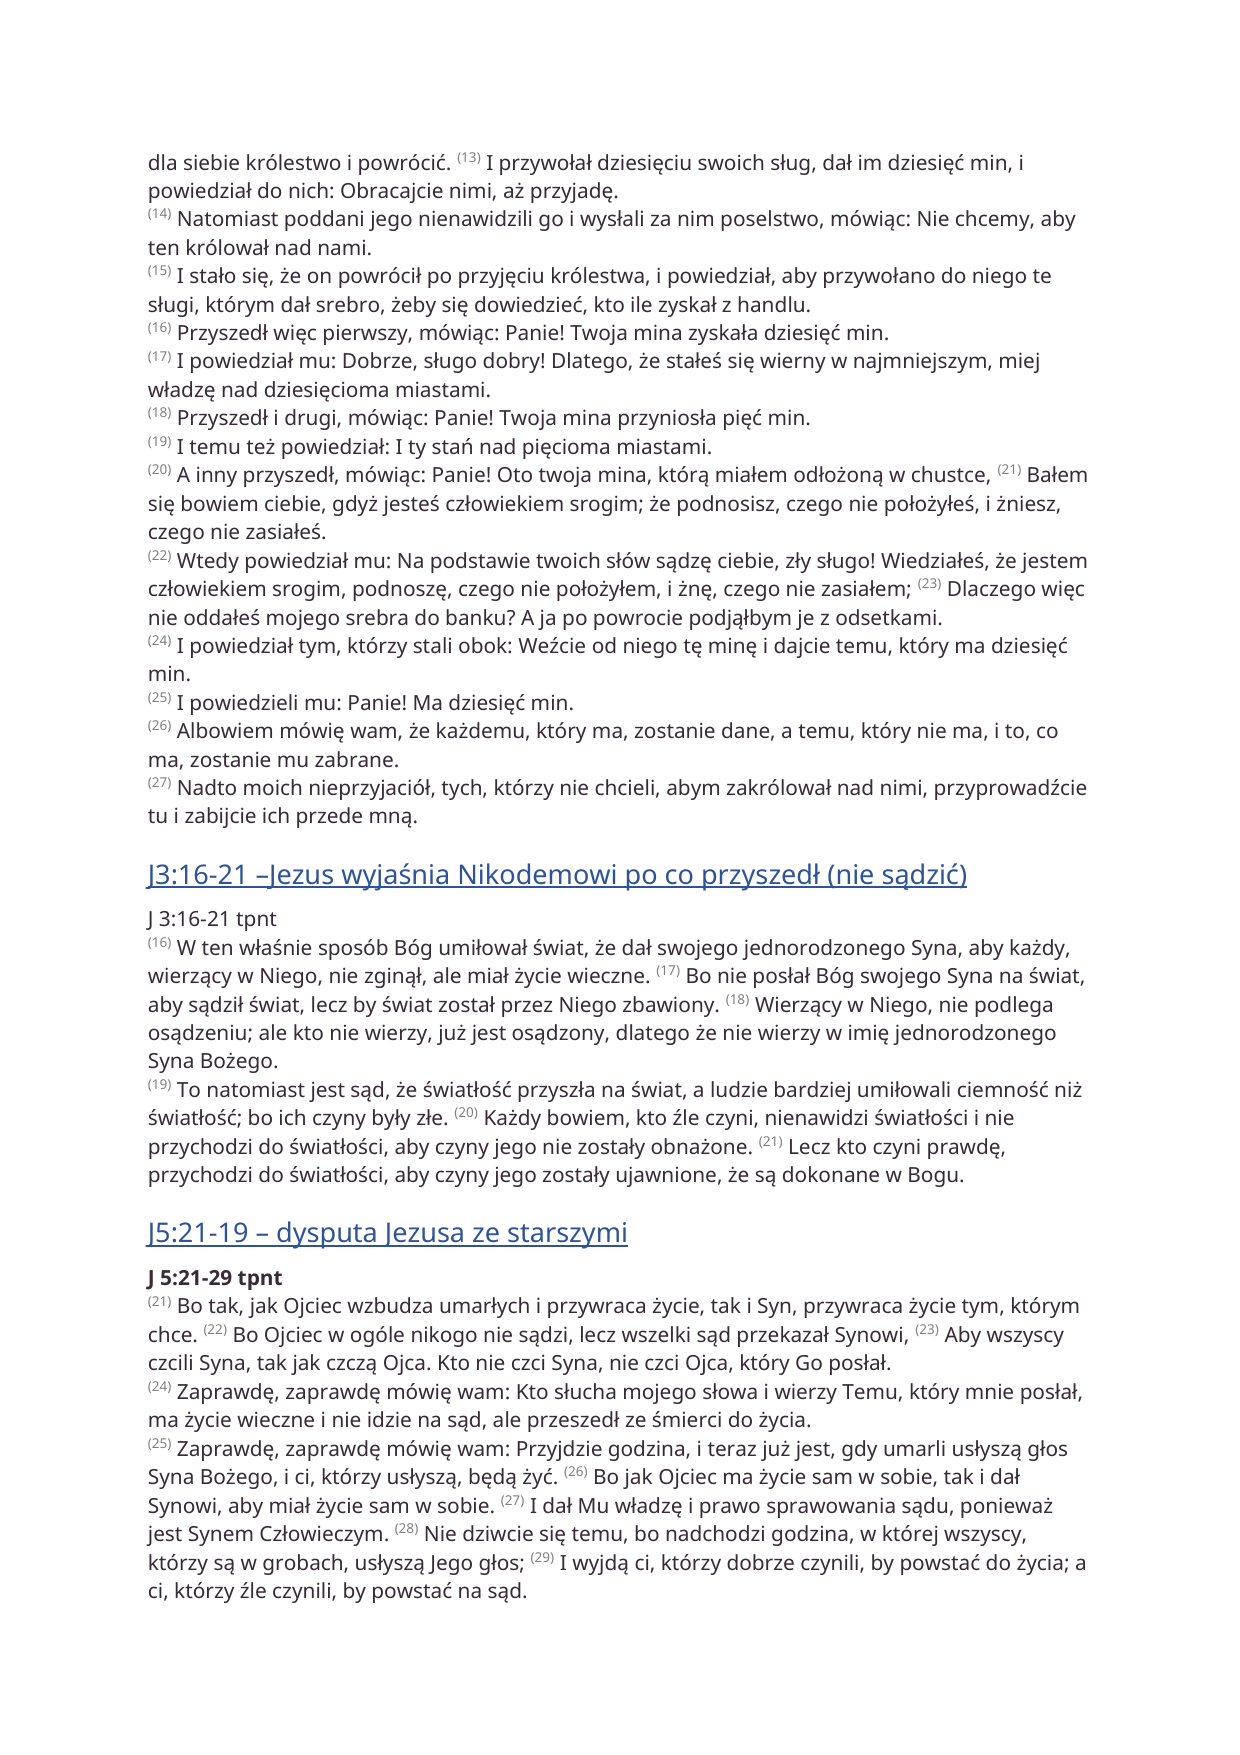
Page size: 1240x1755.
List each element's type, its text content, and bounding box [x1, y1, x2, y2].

text dla siebie królestwo i powrócić. (13) I przywołał dziesięciu swoich sług, dał im dziesięć min, i powiedział do nich: Obracajcie nimi, aż przyjadę. (14) Natomiast poddani jego nienawidzili go i wysłali za nim poselstwo, mówiąc: Nie chcemy, aby ten królował nad nami. (15) I stało się, że on powrócił po przyjęciu królestwa, i powiedział, aby przywołano do niego te sługi, którym dał srebro, żeby się dowiedzieć, kto ile zyskał z handlu. (16) Przyszedł więc pierwszy, mówiąc: Panie! Twoja mina zyskała dziesięć min. (17) I powiedział mu: Dobrze, sługo dobry! Dlatego, że stałeś się wierny w najmniejszym, miej władzę nad dziesięcioma miastami. (18) Przyszedł i drugi, mówiąc: Panie! Twoja mina przyniosła pięć min. (19) I temu też powiedział: I ty stań nad pięcioma miastami. (20) A inny przyszedł, mówiąc: Panie! Oto twoja mina, którą miałem odłożoną w chustce, (21) Bałem się bowiem ciebie, gdyż jesteś człowiekiem srogim; że podnosisz, czego nie położyłeś, i żniesz, czego nie zasiałeś. (22) Wtedy powiedział mu: Na podstawie twoich słów sądzę ciebie, zły sługo! Wiedziałeś, że jestem człowiekiem srogim, podnoszę, czego nie położyłem, i żnę, czego nie zasiałem; (23) Dlaczego więc nie oddałeś mojego srebra do banku? A ja po powrocie podjąłbym je z odsetkami. (24) I powiedział tym, którzy stali obok: Weźcie od niego tę minę i dajcie temu, który ma dziesięć min. (25) I powiedzieli mu: Panie! Ma dziesięć min. (26) Albowiem mówię wam, że każdemu, który ma, zostanie dane, a temu, który nie ma, i to, co ma, zostanie mu zabrane. (27) Nadto moich nieprzyjaciół, tych, którzy nie chcieli, abym zakrólował nad nimi, przyprowadźcie tu i zabijcie ich przede mną. [148, 148, 1092, 830]
subtitle J5:21-19 – dysputa Jezusa ze starszymi [148, 1214, 1092, 1251]
text J 5:21-29 tpnt (21) Bo tak, jak Ojciec wzbudza umarłych i przywraca życie, tak i Syn, przywraca życie tym, którym chce. (22) Bo Ojciec w ogóle nikogo nie sądzi, lecz wszelki sąd przekazał Synowi, (23) Aby wszyscy czcili Syna, tak jak czczą Ojca. Kto nie czci Syna, nie czci Ojca, który Go posłał. (24) Zaprawdę, zaprawdę mówię wam: Kto słucha mojego słowa i wierzy Temu, który mnie posłał, ma życie wieczne i nie idzie na sąd, ale przeszedł ze śmierci do życia. (25) Zaprawdę, zaprawdę mówię wam: Przyjdzie godzina, i teraz już jest, gdy umarli usłyszą głos Syna Bożego, i ci, którzy usłyszą, będą żyć. (26) Bo jak Ojciec ma życie sam w sobie, tak i dał Synowi, aby miał życie sam w sobie. (27) I dał Mu władzę i prawo sprawowania sądu, ponieważ jest Synem Człowieczym. (28) Nie dziwcie się temu, bo nadchodzi godzina, w której wszyscy, którzy są w grobach, usłyszą Jego głos; (29) I wyjdą ci, którzy dobrze czynili, by powstać do życia; a ci, którzy źle czynili, by powstać na sąd. [148, 1263, 1092, 1604]
text J 3:16-21 tpnt (16) W ten właśnie sposób Bóg umiłował świat, że dał swojego jednorodzonego Syna, aby każdy, wierzący w Niego, nie zginął, ale miał życie wieczne. (17) Bo nie posłał Bóg swojego Syna na świat, aby sądził świat, lecz by świat został przez Niego zbawiony. (18) Wierzący w Niego, nie podlega osądzeniu; ale kto nie wierzy, już jest osądzony, dlatego że nie wierzy w imię jednorodzonego Syna Bożego. (19) To natomiast jest sąd, że światłość przyszła na świat, a ludzie bardziej umiłowali ciemność niż światłość; bo ich czyny były złe. (20) Każdy bowiem, kto źle czyni, nienawidzi światłości i nie przychodzi do światłości, aby czyny jego nie zostały obnażone. (21) Lecz kto czyni prawdę, przychodzi do światłości, aby czyny jego zostały ujawnione, że są dokonane w Bogu. [148, 904, 1092, 1189]
subtitle J3:16-21 –Jezus wyjaśnia Nikodemowi po co przyszedł (nie sądzić) [148, 855, 1092, 892]
